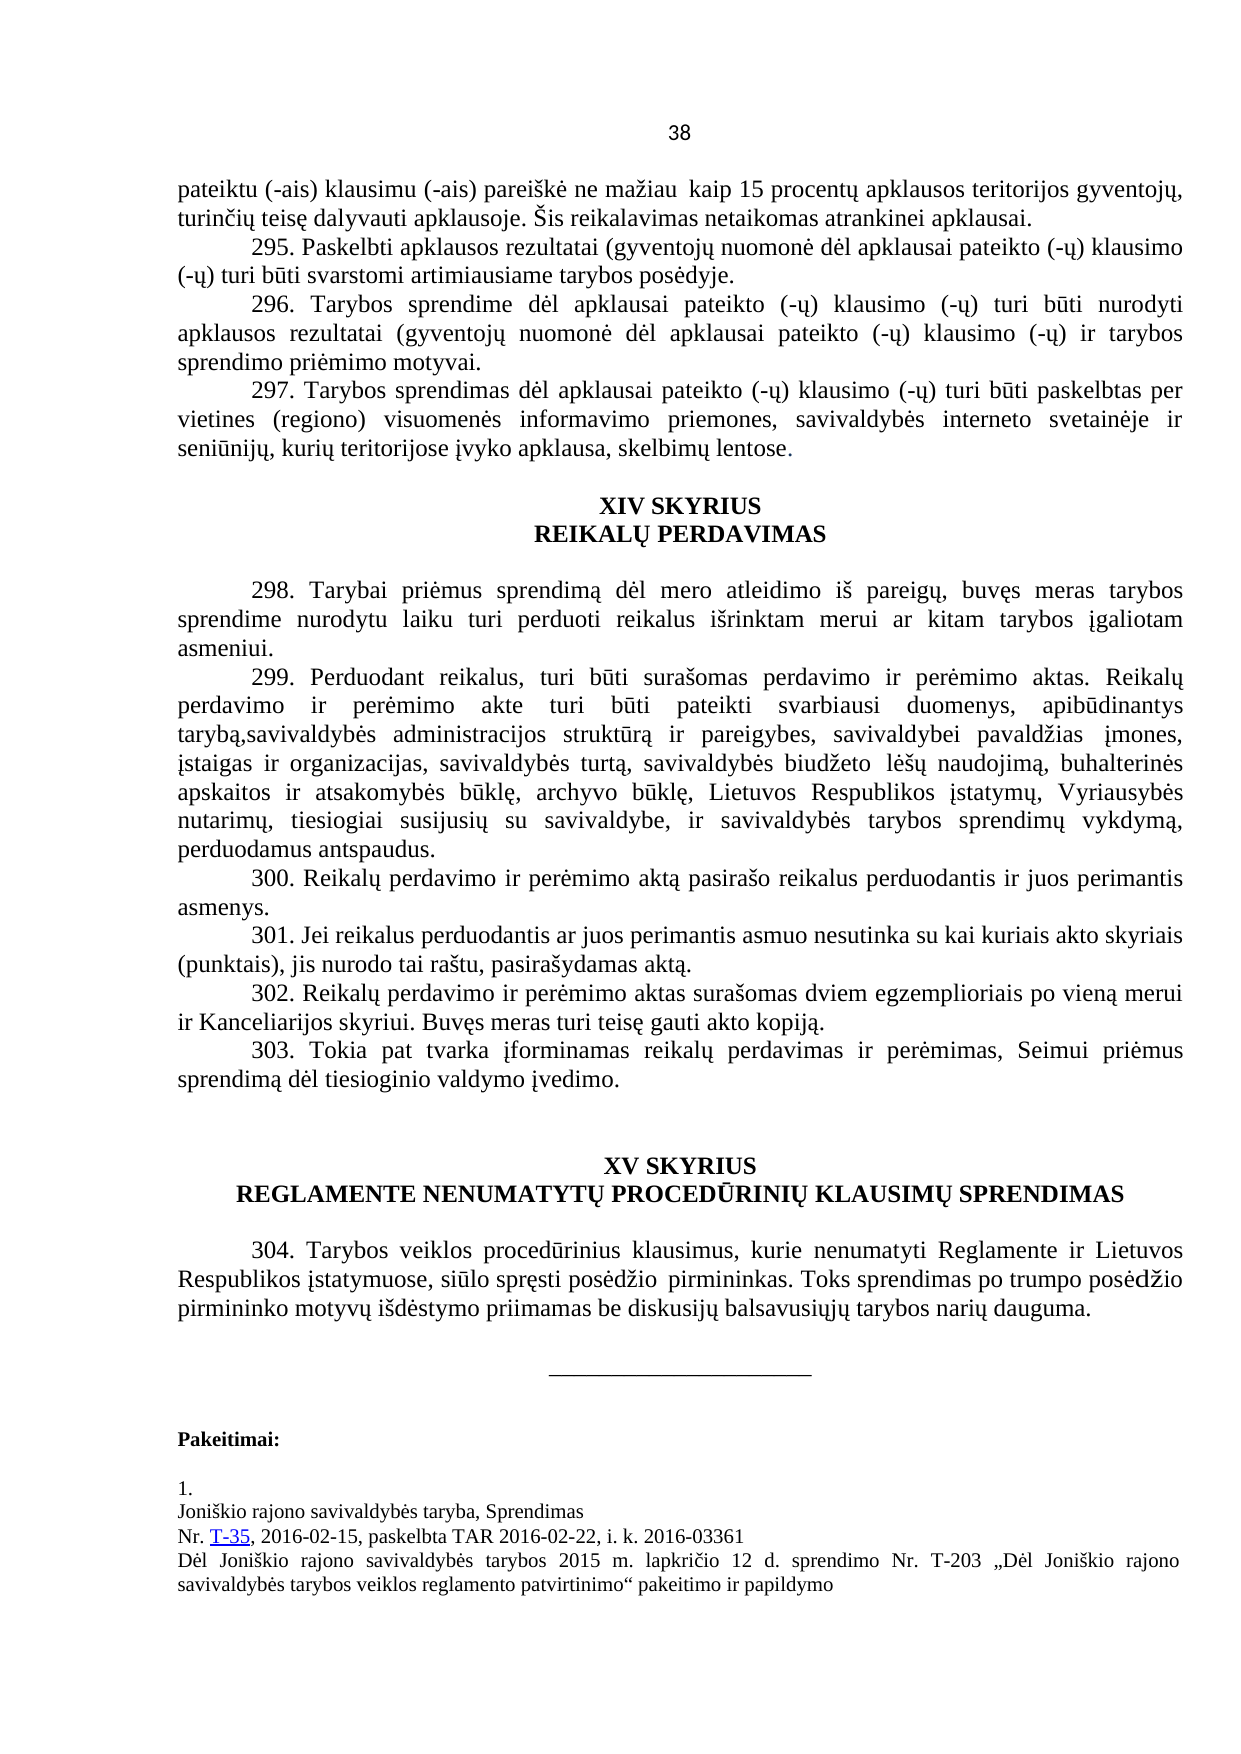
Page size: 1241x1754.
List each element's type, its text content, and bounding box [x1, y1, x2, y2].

text 302. Reikalų perdavimo ir perėmimo aktas surašomas dviem egzemplioriais po vieną merui ir Kanceliarijos skyriui. Buvęs meras turi teisę gauti akto kopiją. [177, 978, 1183, 1035]
text 303. Tokia pat tvarka įforminamas reikalų perdavimas ir perėmimas, Seimui priėmus sprendimą dėl tiesioginio valdymo įvedimo. [177, 1035, 1183, 1093]
text 1. [177, 1475, 1181, 1499]
text Nr. T-35, 2016-02-15, paskelbta TAR 2016-02-22, i. k. 2016-03361 [177, 1523, 1181, 1548]
text 296. Tarybos sprendime dėl apklausai pateikto (-ų) klausimo (-ų) turi būti nurodyti apklausos rezultatai (gyventojų nuomonė dėl apklausai pateikto (-ų) klausimo (-ų) ir tarybos sprendimo priėmimo motyvai. [177, 289, 1183, 375]
text 295. Paskelbti apklausos rezultatai (gyventojų nuomonė dėl apklausai pateikto (-ų) klausimo (-ų) turi būti svarstomi artimiausiame tarybos posėdyje. [177, 232, 1183, 289]
text 298. Tarybai priėmus sprendimą dėl mero atleidimo iš pareigų, buvęs meras tarybos sprendime nurodytu laiku turi perduoti reikalus išrinktam merui ar kitam tarybos įgaliotam asmeniui. [177, 575, 1183, 662]
text _____________________ [177, 1350, 1183, 1379]
text Dėl Joniškio rajono savivaldybės tarybos 2015 m. lapkričio 12 d. sprendimo Nr. T-203 „Dėl Joniškio rajono savivaldybės tarybos veiklos reglamento patvirtinimo“ pakeitimo ir papildymo [177, 1548, 1181, 1596]
text pateiktu (-ais) klausimu (-ais) pareiškė ne mažiau kaip 15 procentų apklausos teritorijos gyventojų, turinčių teisę dalyvauti apklausoje. Šis reikalavimas netaikomas atrankinei apklausai. [177, 174, 1183, 232]
text 301. Jei reikalus perduodantis ar juos perimantis asmuo nesutinka su kai kuriais akto skyriais (punktais), jis nurodo tai raštu, pasirašydamas aktą. [177, 920, 1183, 978]
text Pakeitimai: [177, 1427, 1181, 1451]
text 304. Tarybos veiklos procedūrinius klausimus, kurie nenumatyti Reglamente ir Lietuvos Respublikos įstatymuose, siūlo spręsti posėdžio pirmininkas. Toks sprendimas po trumpo posėdžio pirmininko motyvų išdėstymo priimamas be diskusijų balsavusiųjų tarybos narių dauguma. [177, 1235, 1183, 1322]
text Joniškio rajono savivaldybės taryba, Sprendimas [177, 1499, 1181, 1523]
text REGLAMENTE NENUMATYTŲ PROCEDŪRINIŲ KLAUSIMŲ SPRENDIMAS [177, 1179, 1183, 1208]
text REIKALŲ PERDAVIMAS [177, 519, 1183, 548]
text 299. Perduodant reikalus, turi būti surašomas perdavimo ir perėmimo aktas. Reikalų perdavimo ir perėmimo akte turi būti pateikti svarbiausi duomenys, apibūdinantys tarybą,savivaldybės administracijos struktūrą ir pareigybes, savivaldybei pavaldžias įmones, įstaigas ir organizacijas, savivaldybės turtą, savivaldybės biudžeto lėšų naudojimą, buhalterinės apskaitos ir atsakomybės būklę, archyvo būklę, Lietuvos Respublikos įstatymų, Vyriausybės nutarimų, tiesiogiai susijusių su savivaldybe, ir savivaldybės tarybos sprendimų vykdymą, perduodamus antspaudus. [177, 662, 1183, 863]
text 300. Reikalų perdavimo ir perėmimo aktą pasirašo reikalus perduodantis ir juos perimantis asmenys. [177, 863, 1183, 920]
text XIV SKYRIUS [177, 491, 1183, 519]
text 297. Tarybos sprendimas dėl apklausai pateikto (-ų) klausimo (-ų) turi būti paskelbtas per vietines (regiono) visuomenės informavimo priemones, savivaldybės interneto svetainėje ir seniūnijų, kurių teritorijose įvyko apklausa, skelbimų lentose. [177, 375, 1183, 462]
text XV SKYRIUS [177, 1151, 1183, 1179]
